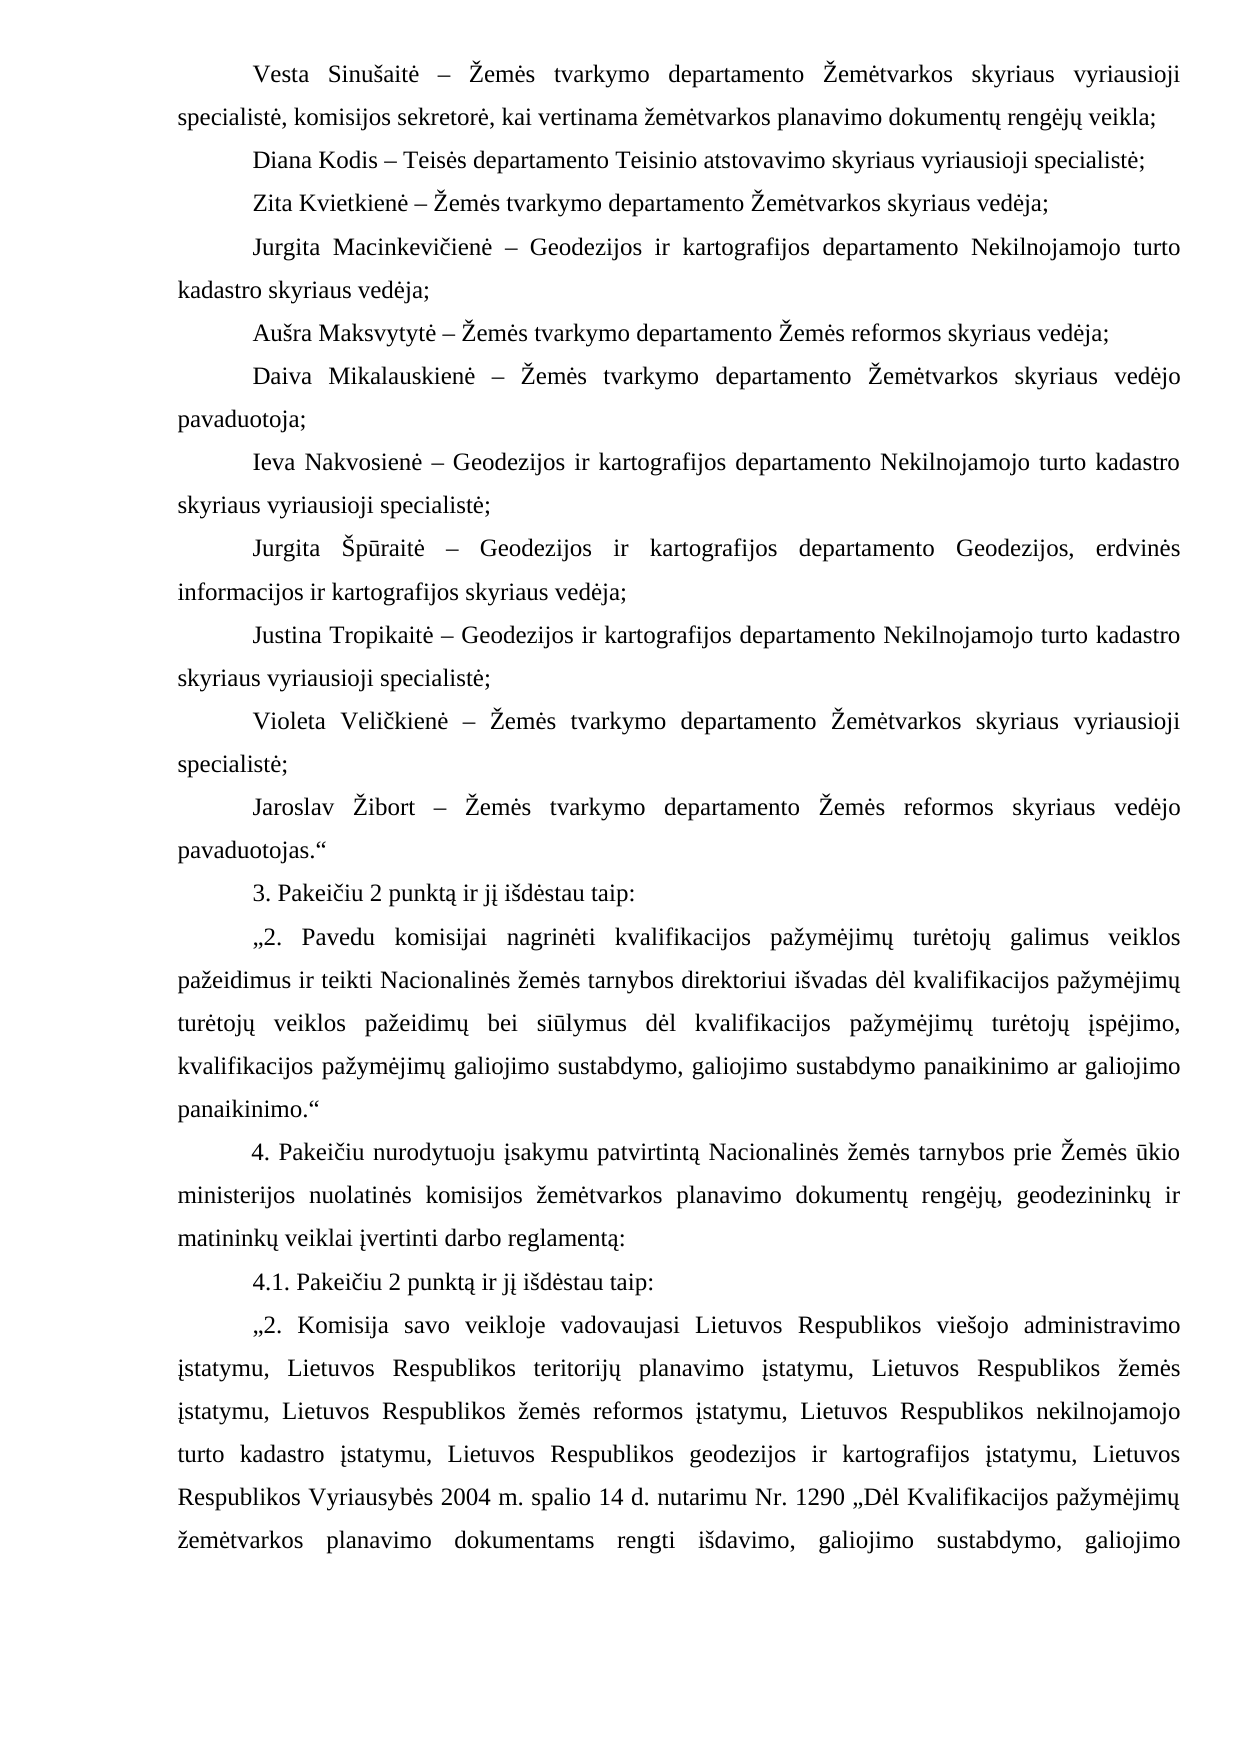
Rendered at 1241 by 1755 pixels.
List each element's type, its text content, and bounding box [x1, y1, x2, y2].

text Jurgita Špūraitė – Geodezijos ir kartografijos departamento Geodezijos, erdvinės informacijos ir kartografijos skyriaus vedėja; [177, 533, 1181, 605]
text Violeta Veličkienė – Žemės tvarkymo departamento Žemėtvarkos skyriaus vyriausioji specialistė; [177, 706, 1181, 778]
text Ieva Nakvosienė – Geodezijos ir kartografijos departamento Nekilnojamojo turto kadastro skyriaus vyriausioji specialistė; [177, 447, 1181, 519]
text Zita Kvietkienė – Žemės tvarkymo departamento Žemėtvarkos skyriaus vedėja; [177, 188, 1181, 217]
text Aušra Maksvytytė – Žemės tvarkymo departamento Žemės reformos skyriaus vedėja; [177, 318, 1181, 347]
text Jurgita Macinkevičienė – Geodezijos ir kartografijos departamento Nekilnojamojo turto kadastro skyriaus vedėja; [177, 232, 1181, 303]
text „2. Komisija savo veikloje vadovaujasi Lietuvos Respublikos viešojo administravimo įstatymu, Lietuvos Respublikos teritorijų planavimo įstatymu, Lietuvos Respublikos žemės įstatymu, Lietuvos Respublikos žemės reformos įstatymu, Lietuvos Respublikos nekilnojamojo turto kadastro įstatymu, Lietuvos Respublikos geodezijos ir kartografijos įstatymu, Lietuvos Respublikos Vyriausybės 2004 m. spalio 14 d. nutarimu Nr. 1290 „Dėl Kvalifikacijos pažymėjimų žemėtvarkos planavimo dokumentams rengti išdavimo, galiojimo sustabdymo, galiojimo [177, 1310, 1181, 1554]
text „2. Pavedu komisijai nagrinėti kvalifikacijos pažymėjimų turėtojų galimus veiklos pažeidimus ir teikti Nacionalinės žemės tarnybos direktoriui išvadas dėl kvalifikacijos pažymėjimų turėtojų veiklos pažeidimų bei siūlymus dėl kvalifikacijos pažymėjimų turėtojų įspėjimo, kvalifikacijos pažymėjimų galiojimo sustabdymo, galiojimo sustabdymo panaikinimo ar galiojimo panaikinimo.“ [177, 922, 1181, 1123]
text Justina Tropikaitė – Geodezijos ir kartografijos departamento Nekilnojamojo turto kadastro skyriaus vyriausioji specialistė; [177, 620, 1181, 692]
text 3. Pakeičiu 2 punktą ir jį išdėstau taip: [252, 878, 1181, 907]
text 4.1. Pakeičiu 2 punktą ir jį išdėstau taip: [177, 1267, 1181, 1295]
text Jaroslav Žibort – Žemės tvarkymo departamento Žemės reformos skyriaus vedėjo pavaduotojas.“ [177, 792, 1181, 864]
text Daiva Mikalauskienė – Žemės tvarkymo departamento Žemėtvarkos skyriaus vedėjo pavaduotoja; [177, 361, 1181, 433]
text 4. Pakeičiu nurodytuoju įsakymu patvirtintą Nacionalinės žemės tarnybos prie Žemės ūkio ministerijos nuolatinės komisijos žemėtvarkos planavimo dokumentų rengėjų, geodezininkų ir matininkų veiklai įvertinti darbo reglamentą: [177, 1137, 1181, 1252]
text Vesta Sinušaitė – Žemės tvarkymo departamento Žemėtvarkos skyriaus vyriausioji specialistė, komisijos sekretorė, kai vertinama žemėtvarkos planavimo dokumentų rengėjų veikla; [177, 59, 1181, 131]
text Diana Kodis – Teisės departamento Teisinio atstovavimo skyriaus vyriausioji specialistė; [177, 145, 1181, 174]
